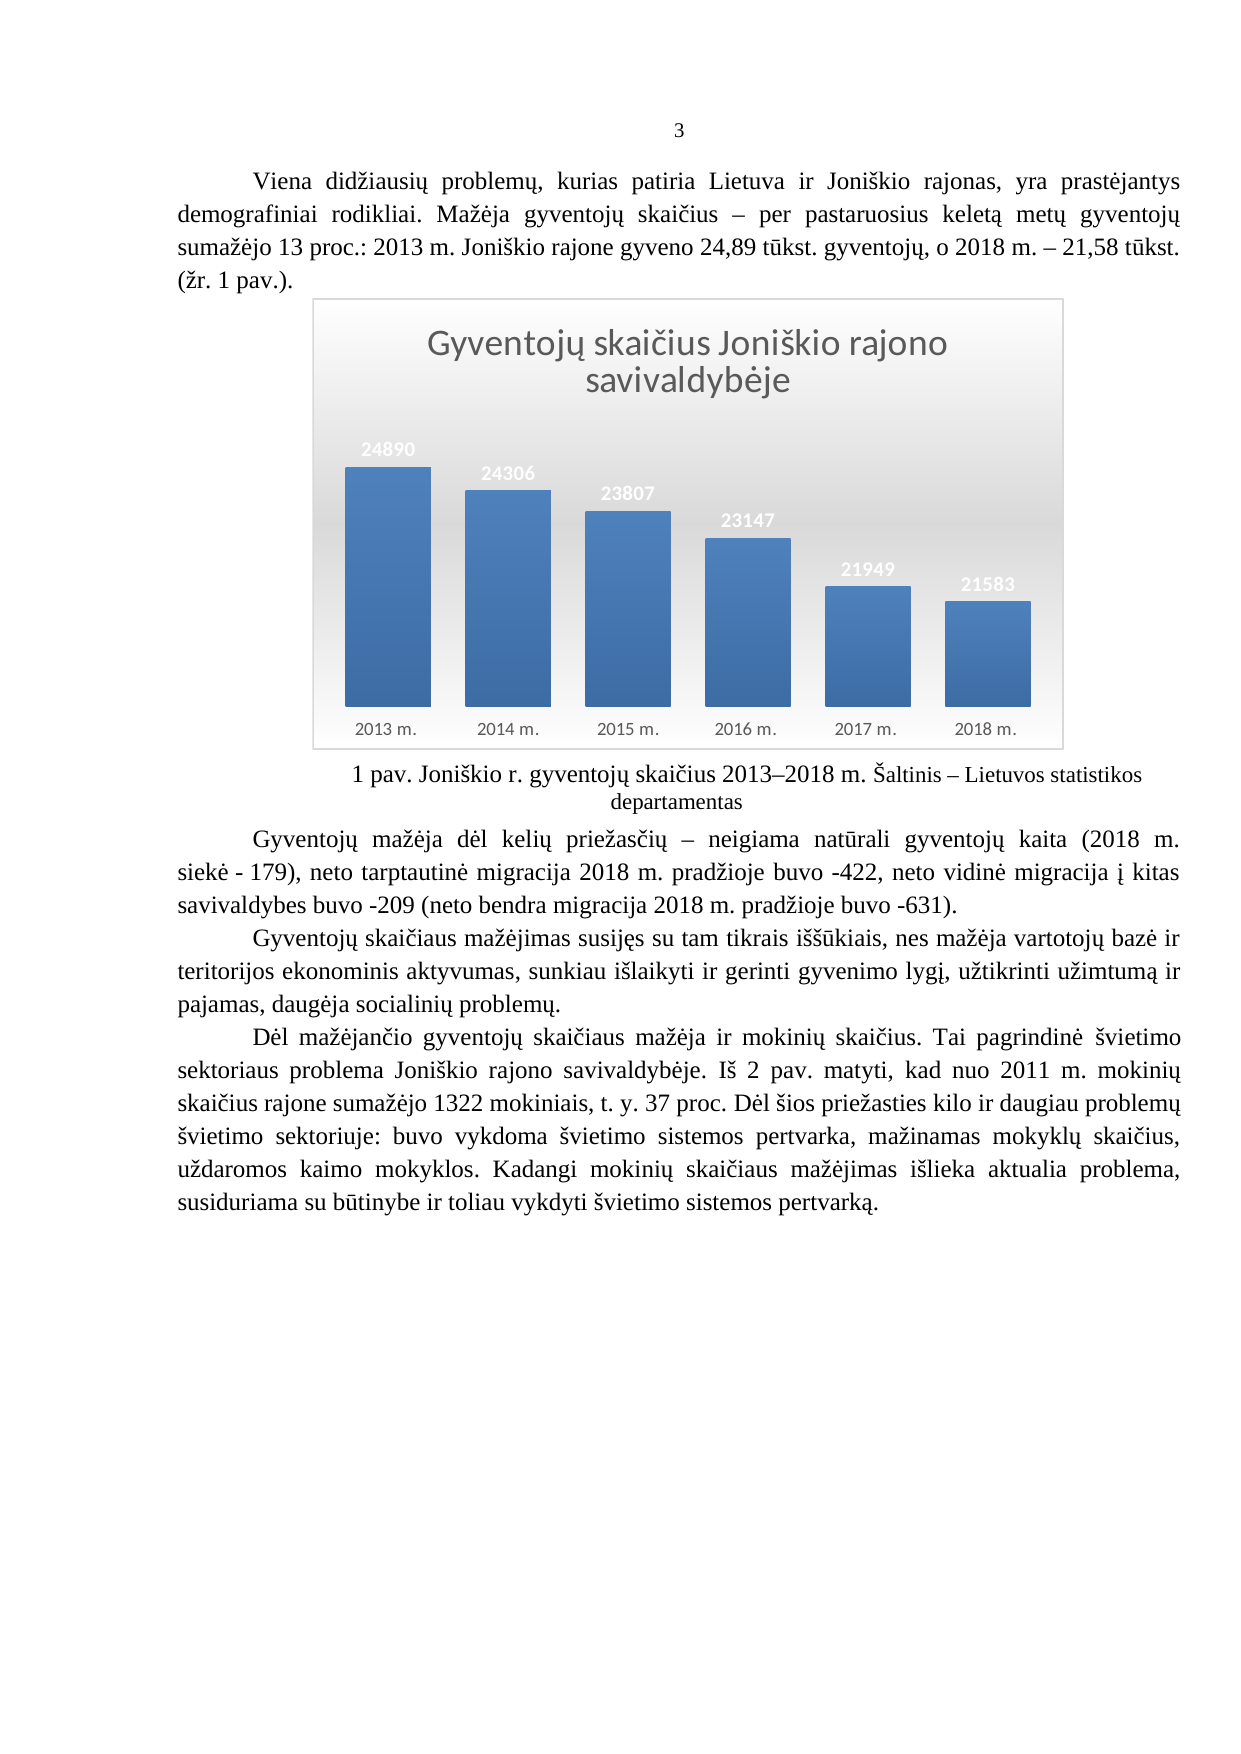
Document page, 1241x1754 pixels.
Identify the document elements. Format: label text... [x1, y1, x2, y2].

text Gyventojų skaičiaus mažėjimas susijęs su tam tikrais iššūkiais, nes mažėja vartotojų bazė ir teritorijos ekonominis aktyvumas, sunkiau išlaikyti ir gerinti gyvenimo lygį, užtikrinti užimtumą ir pajamas, daugėja socialinių problemų. [177, 923, 1181, 1018]
text Gyventojų mažėja dėl kelių priežasčių – neigiama natūrali gyventojų kaita (2018 m. siekė - 179), neto tarptautinė migracija 2018 m. pradžioje buvo -422, neto vidinė migracija į kitas savivaldybes buvo -209 (neto bendra migracija 2018 m. pradžioje buvo -631). [177, 824, 1181, 919]
text Dėl mažėjančio gyventojų skaičiaus mažėja ir mokinių skaičius. Tai pagrindinė švietimo sektoriaus problema Joniškio rajono savivaldybėje. Iš 2 pav. matyti, kad nuo 2011 m. mokinių skaičius rajone sumažėjo 1322 mokiniais, t. y. 37 proc. Dėl šios priežasties kilo ir daugiau problemų švietimo sektoriuje: buvo vykdoma švietimo sistemos pertvarka, mažinamas mokyklų skaičius, uždaromos kaimo mokyklos. Kadangi mokinių skaičiaus mažėjimas išlieka aktualia problema, susiduriama su būtinybe ir toliau vykdyti švietimo sistemos pertvarką. [177, 1022, 1181, 1216]
text 1 pav. Joniškio r. gyventojų skaičius 2013–2018 m. Šaltinis – Lietuvos statistikos departamentas [177, 759, 1181, 814]
text Viena didžiausių problemų, kurias patiria Lietuva ir Joniškio rajonas, yra prastėjantys demografiniai rodikliai. Mažėja gyventojų skaičius – per pastaruosius keletą metų gyventojų sumažėjo 13 proc.: 2013 m. Joniškio rajone gyveno 24,89 tūkst. gyventojų, o 2018 m. – 21,58 tūkst. (žr. 1 pav.). [177, 166, 1181, 294]
